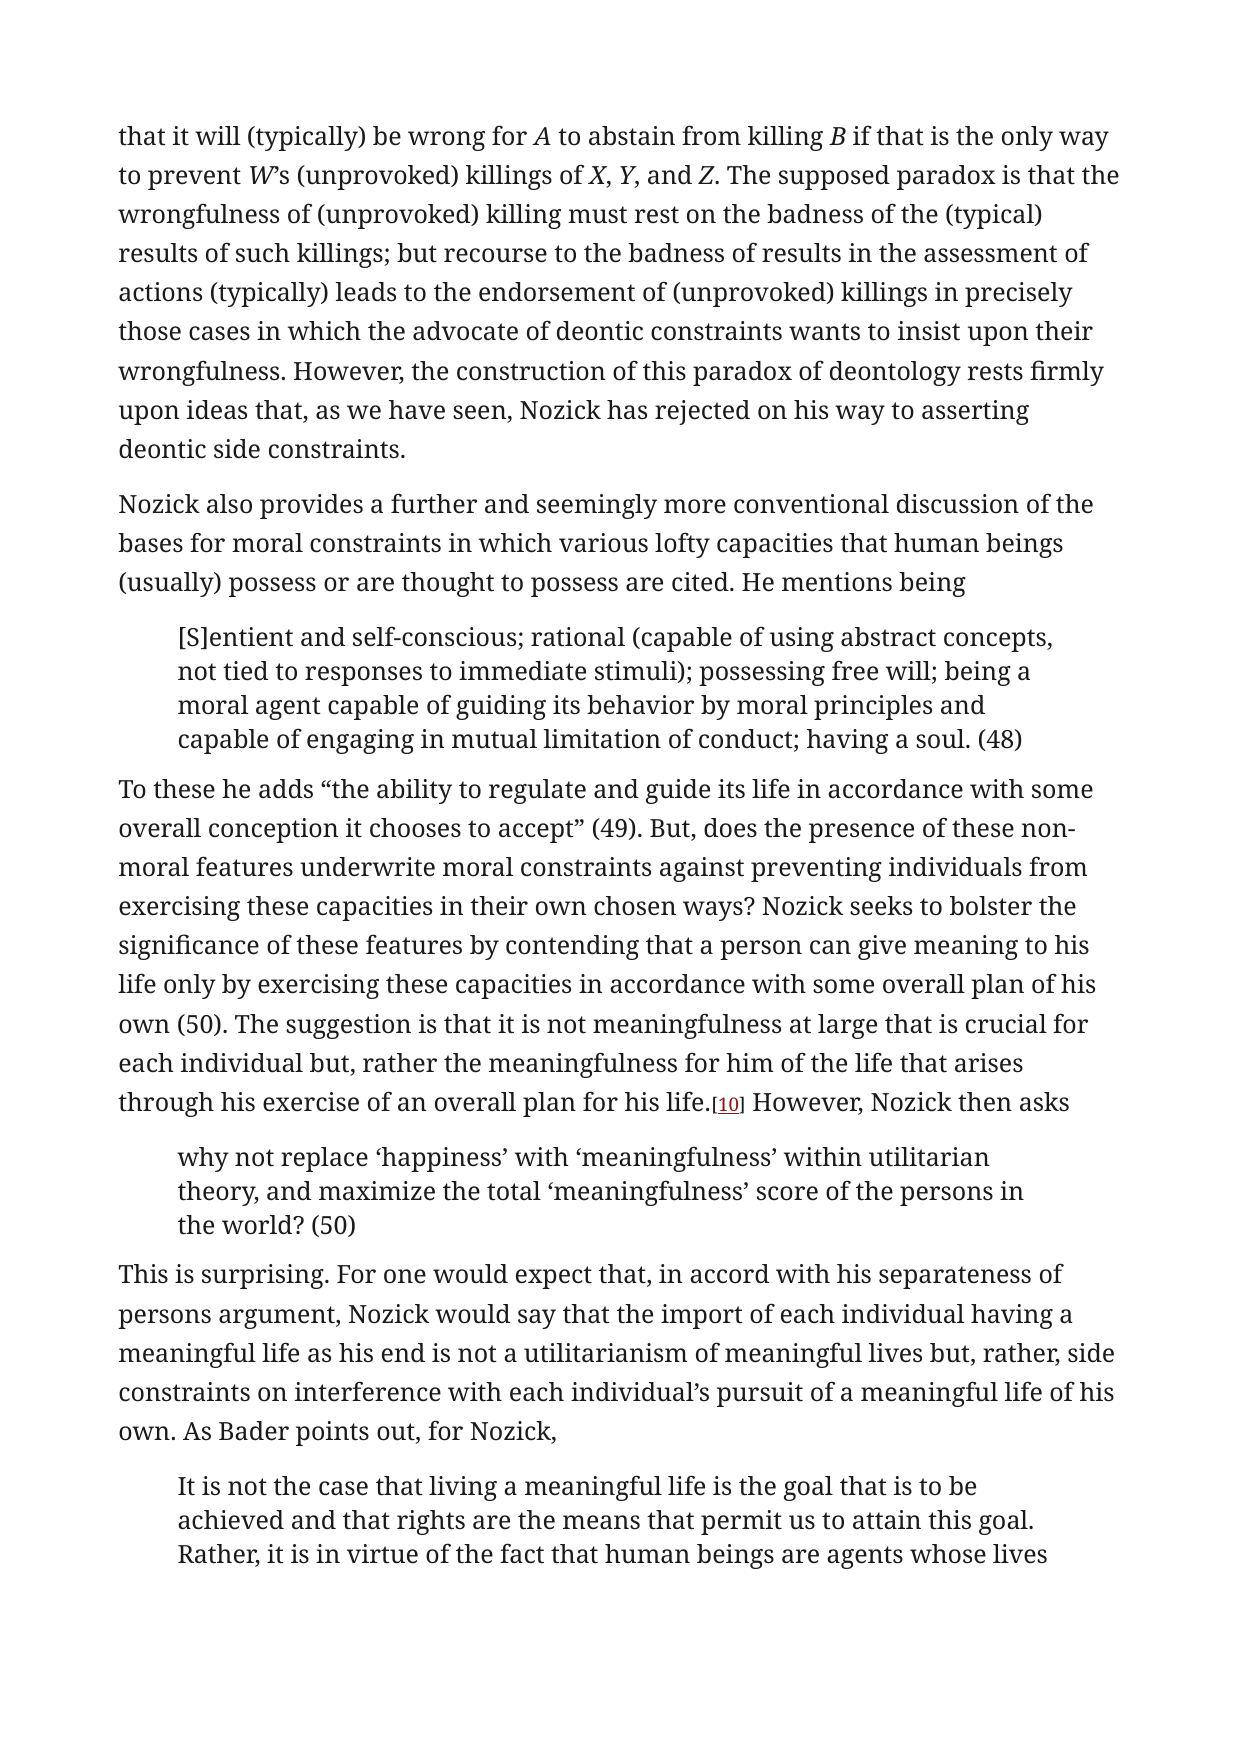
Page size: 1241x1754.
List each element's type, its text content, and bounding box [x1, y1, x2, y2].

text It is not the case that living a meaningful life is the goal that is to be achieved and that rights are the means that permit us to attain this goal. Rather, it is in virtue of the fact that human beings are agents whose lives [177, 1469, 1063, 1571]
text why not replace ‘happiness’ with ‘meaningfulness’ within utilitarian theory, and maximize the total ‘meaningfulness’ score of the persons in the world? (50) [177, 1139, 1063, 1242]
text that it will (typically) be wrong for A to abstain from killing B if that is the only way to prevent W’s (unprovoked) killings of X, Y, and Z. The supposed paradox is that the wrongfulness of (unprovoked) killing must rest on the badness of the (typical) results of such killings; but recourse to the badness of results in the assessment of actions (typically) leads to the endorsement of (unprovoked) killings in precisely those cases in which the advocate of deontic constraints wants to insist upon their wrongfulness. However, the construction of this paradox of deontology rests firmly upon ideas that, as we have seen, Nozick has rejected on his way to asserting deontic side constraints. [118, 118, 1122, 466]
text This is surprising. For one would expect that, in accord with his separateness of persons argument, Nozick would say that the import of each individual having a meaningful life as his end is not a utilitarianism of meaningful lives but, rather, side constraints on interference with each individual’s pursuit of a meaningful life of his own. As Bader points out, for Nozick, [118, 1257, 1122, 1448]
text [S]entient and self-conscious; rational (capable of using abstract concepts, not tied to responses to immediate stimuli); possessing free will; being a moral agent capable of guiding its behavior by moral principles and capable of engaging in mutual limitation of conduct; having a soul. (48) [177, 619, 1063, 756]
text To these he adds “the ability to regulate and guide its life in accordance with some overall conception it chooses to accept” (49). But, does the presence of these non-moral features underwrite moral constraints against preventing individuals from exercising these capacities in their own chosen ways? Nozick seeks to bolster the significance of these features by contending that a person can give meaning to his life only by exercising these capacities in accordance with some overall plan of his own (50). The suggestion is that it is not meaningfulness at large that is crucial for each individual but, rather the meaningfulness for him of the life that arises through his exercise of an overall plan for his life.[10] However, Nozick then asks [118, 771, 1122, 1119]
text Nozick also provides a further and seemingly more conventional discussion of the bases for moral constraints in which various lofty capacities that human beings (usually) possess or are thought to possess are cited. He mentions being [118, 486, 1122, 599]
